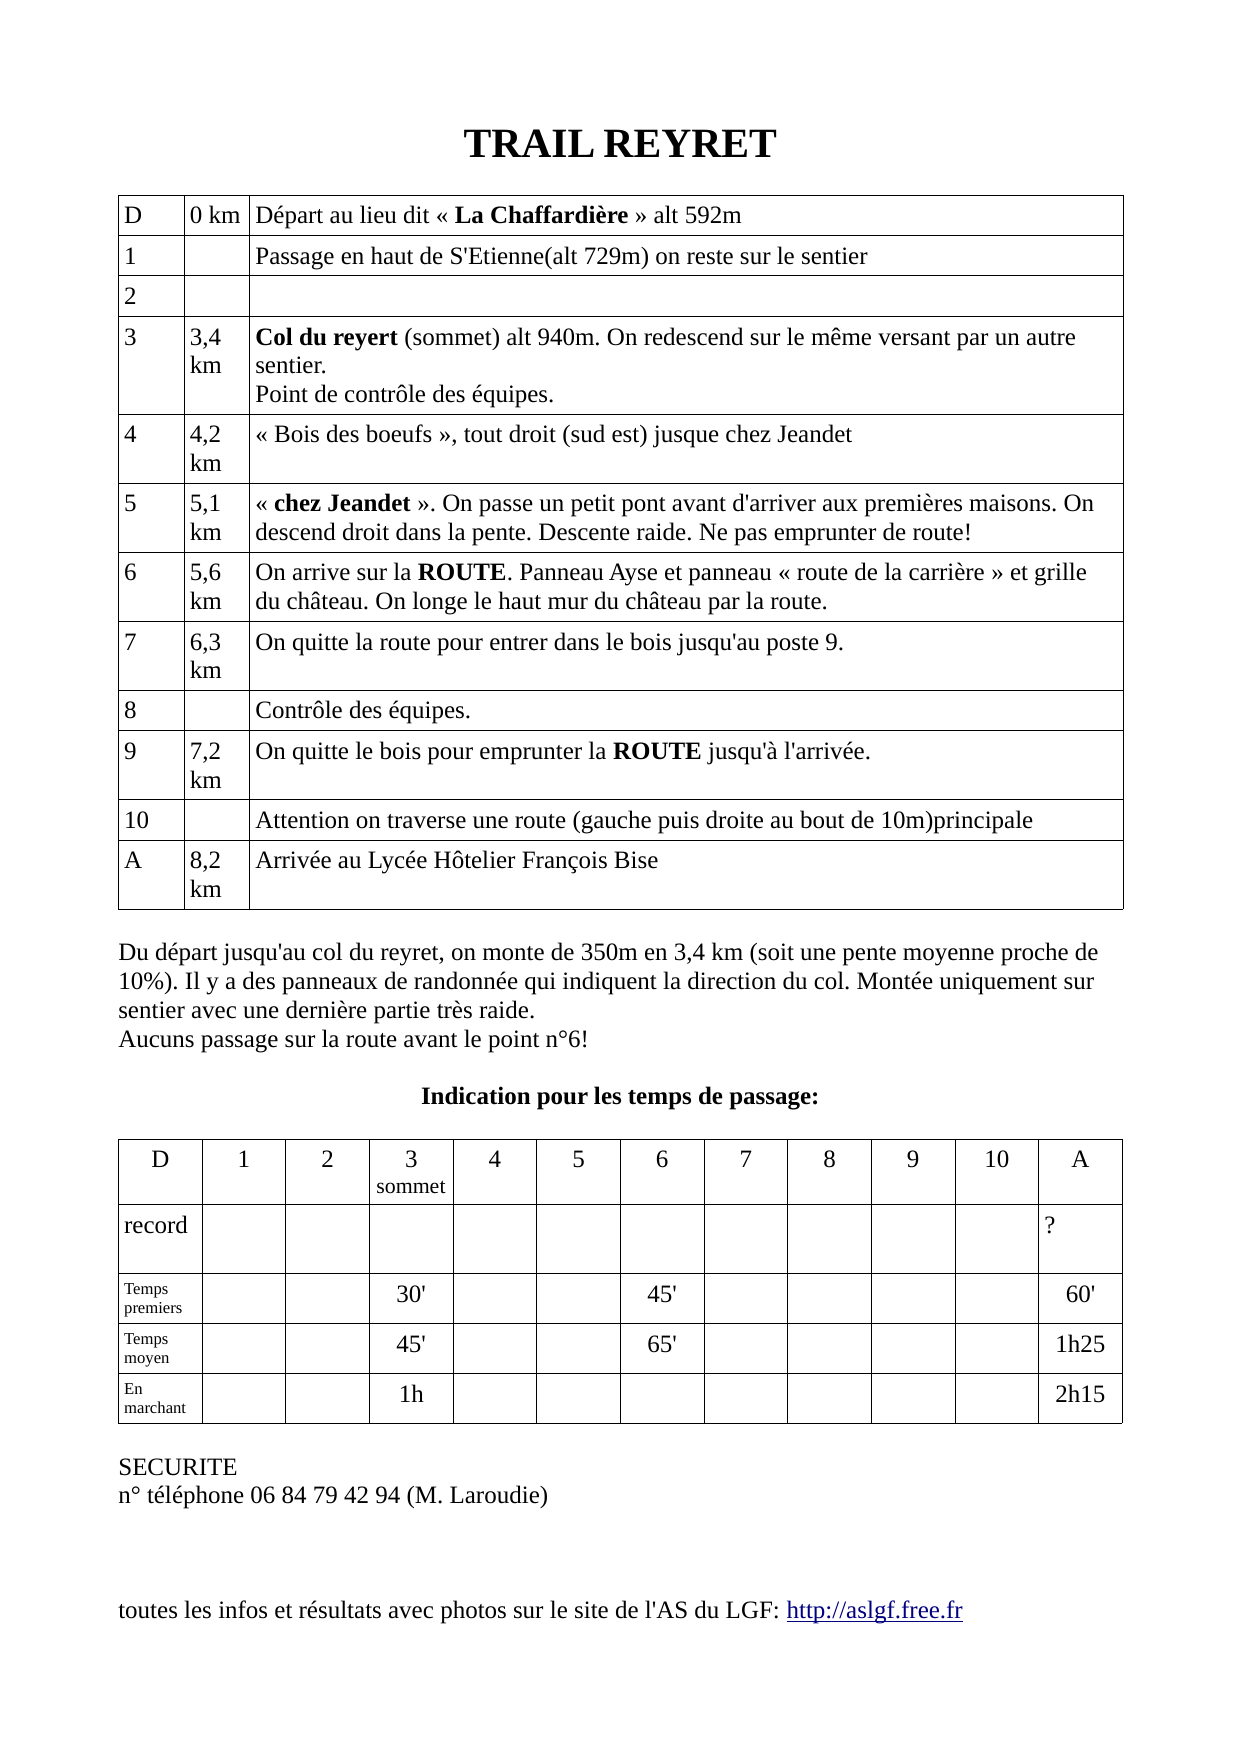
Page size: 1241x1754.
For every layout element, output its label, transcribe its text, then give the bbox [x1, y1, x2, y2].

text Aucuns passage sur la route avant le point n°6! [118, 1024, 1122, 1052]
table_cell Col du reyert (sommet) alt 940m. On redescend sur le même versant par un autre sentier. Point de contrôle des équipes. [250, 317, 1123, 413]
table_cell 30' [370, 1274, 453, 1323]
table_cell [872, 1274, 955, 1323]
table_cell On quitte la route pour entrer dans le bois jusqu'au poste 9. [250, 622, 1123, 690]
table_cell [537, 1374, 620, 1423]
table_header D [119, 1140, 202, 1204]
table_cell « chez Jeandet ». On passe un petit pont avant d'arriver aux premières maisons. On descend droit dans la pente. Descente raide. Ne pas emprunter de route! [250, 484, 1123, 552]
table_cell [788, 1205, 871, 1273]
table_cell 6,3 km [185, 622, 249, 690]
table_header 5 [537, 1140, 620, 1204]
text TRAIL REYRET [118, 118, 1122, 166]
table_cell [203, 1324, 285, 1373]
table_cell Passage en haut de S'Etienne(alt 729m) on reste sur le sentier [250, 236, 1123, 275]
table_cell [956, 1274, 1038, 1323]
table_cell En marchant [119, 1374, 202, 1423]
table_cell [286, 1324, 369, 1373]
table_cell [872, 1205, 955, 1273]
table_cell 10 [119, 800, 184, 839]
table_cell On quitte le bois pour emprunter la ROUTE jusqu'à l'arrivée. [250, 731, 1123, 799]
table_cell Attention on traverse une route (gauche puis droite au bout de 10m)principale [250, 800, 1123, 839]
table_cell [621, 1205, 704, 1273]
table_cell [621, 1374, 704, 1423]
table_cell [705, 1205, 787, 1273]
table_cell [185, 276, 249, 316]
table_cell [705, 1324, 787, 1373]
table_cell [185, 691, 249, 730]
table_header 10 [956, 1140, 1038, 1204]
text Indication pour les temps de passage: [118, 1081, 1122, 1110]
table_cell 7,2 km [185, 731, 249, 799]
table_cell [203, 1205, 285, 1273]
text Du départ jusqu'au col du reyret, on monte de 350m en 3,4 km (soit une pente moyenne proche de 10%). Il y a des panneaux de randonnée qui indiquent la direction du col. Montée uniquement sur sentier avec une dernière partie très raide. [118, 937, 1122, 1024]
table_cell Temps moyen [119, 1324, 202, 1373]
table_cell [185, 236, 249, 275]
table_cell [537, 1274, 620, 1323]
table_cell A [119, 841, 184, 908]
table_cell 4,2 km [185, 415, 249, 483]
table_cell [956, 1205, 1038, 1273]
table_cell [203, 1274, 285, 1323]
table_header 6 [621, 1140, 704, 1204]
text n° téléphone 06 84 79 42 94 (M. Laroudie) [118, 1481, 1122, 1509]
table_header 3 sommet [370, 1140, 453, 1204]
table_cell [537, 1324, 620, 1373]
table_cell [956, 1374, 1038, 1423]
table_cell 4 [119, 415, 184, 483]
table_cell 1h25 [1039, 1324, 1122, 1373]
table_cell [286, 1205, 369, 1273]
table_cell [203, 1374, 285, 1423]
table_cell [286, 1274, 369, 1323]
table_cell Arrivée au Lycée Hôtelier François Bise [250, 841, 1123, 908]
table_cell [454, 1205, 536, 1273]
table_header 0 km [185, 196, 249, 235]
table_cell 1 [119, 236, 184, 275]
table_cell 8,2 km [185, 841, 249, 908]
table_cell [872, 1374, 955, 1423]
table_cell [956, 1324, 1038, 1373]
table_cell [788, 1324, 871, 1373]
table_header A [1039, 1140, 1122, 1204]
table_cell 60' [1039, 1274, 1122, 1323]
table_cell [454, 1324, 536, 1373]
table_cell ? [1039, 1205, 1122, 1273]
table_header 1 [203, 1140, 285, 1204]
table_cell 3 [119, 317, 184, 413]
table_header D [119, 196, 184, 235]
table_cell « Bois des boeufs », tout droit (sud est) jusque chez Jeandet [250, 415, 1123, 483]
table_header 4 [454, 1140, 536, 1204]
table_cell [454, 1374, 536, 1423]
table_cell 5,1 km [185, 484, 249, 552]
table_cell [705, 1274, 787, 1323]
table_cell 45' [370, 1324, 453, 1373]
table_cell [454, 1274, 536, 1323]
table_cell [788, 1274, 871, 1323]
table_cell 1h [370, 1374, 453, 1423]
table_cell Temps premiers [119, 1274, 202, 1323]
table_cell [788, 1374, 871, 1423]
table_header Départ au lieu dit « La Chaffardière » alt 592m [250, 196, 1123, 235]
table_cell 5,6 km [185, 553, 249, 621]
table_cell On arrive sur la ROUTE. Panneau Ayse et panneau « route de la carrière » et grille du château. On longe le haut mur du château par la route. [250, 553, 1123, 621]
table_cell [872, 1324, 955, 1373]
text toutes les infos et résultats avec photos sur le site de l'AS du LGF: http://aslgf.free.fr [118, 1596, 1122, 1624]
table_header 8 [788, 1140, 871, 1204]
table_header 9 [872, 1140, 955, 1204]
table_header 7 [705, 1140, 787, 1204]
table_cell record [119, 1205, 202, 1273]
table_cell [370, 1205, 453, 1273]
table_cell 8 [119, 691, 184, 730]
table_cell 2 [119, 276, 184, 316]
table_cell [185, 800, 249, 839]
table_cell [286, 1374, 369, 1423]
table_cell Contrôle des équipes. [250, 691, 1123, 730]
table_cell 6 [119, 553, 184, 621]
table_header 2 [286, 1140, 369, 1204]
table_cell [537, 1205, 620, 1273]
table_cell [250, 276, 1123, 316]
table_cell 65' [621, 1324, 704, 1373]
table_cell 9 [119, 731, 184, 799]
text SECURITE [118, 1452, 1122, 1481]
table_cell 45' [621, 1274, 704, 1323]
table_cell 5 [119, 484, 184, 552]
table_cell 7 [119, 622, 184, 690]
table_cell [705, 1374, 787, 1423]
table_cell 2h15 [1039, 1374, 1122, 1423]
table_cell 3,4 km [185, 317, 249, 413]
